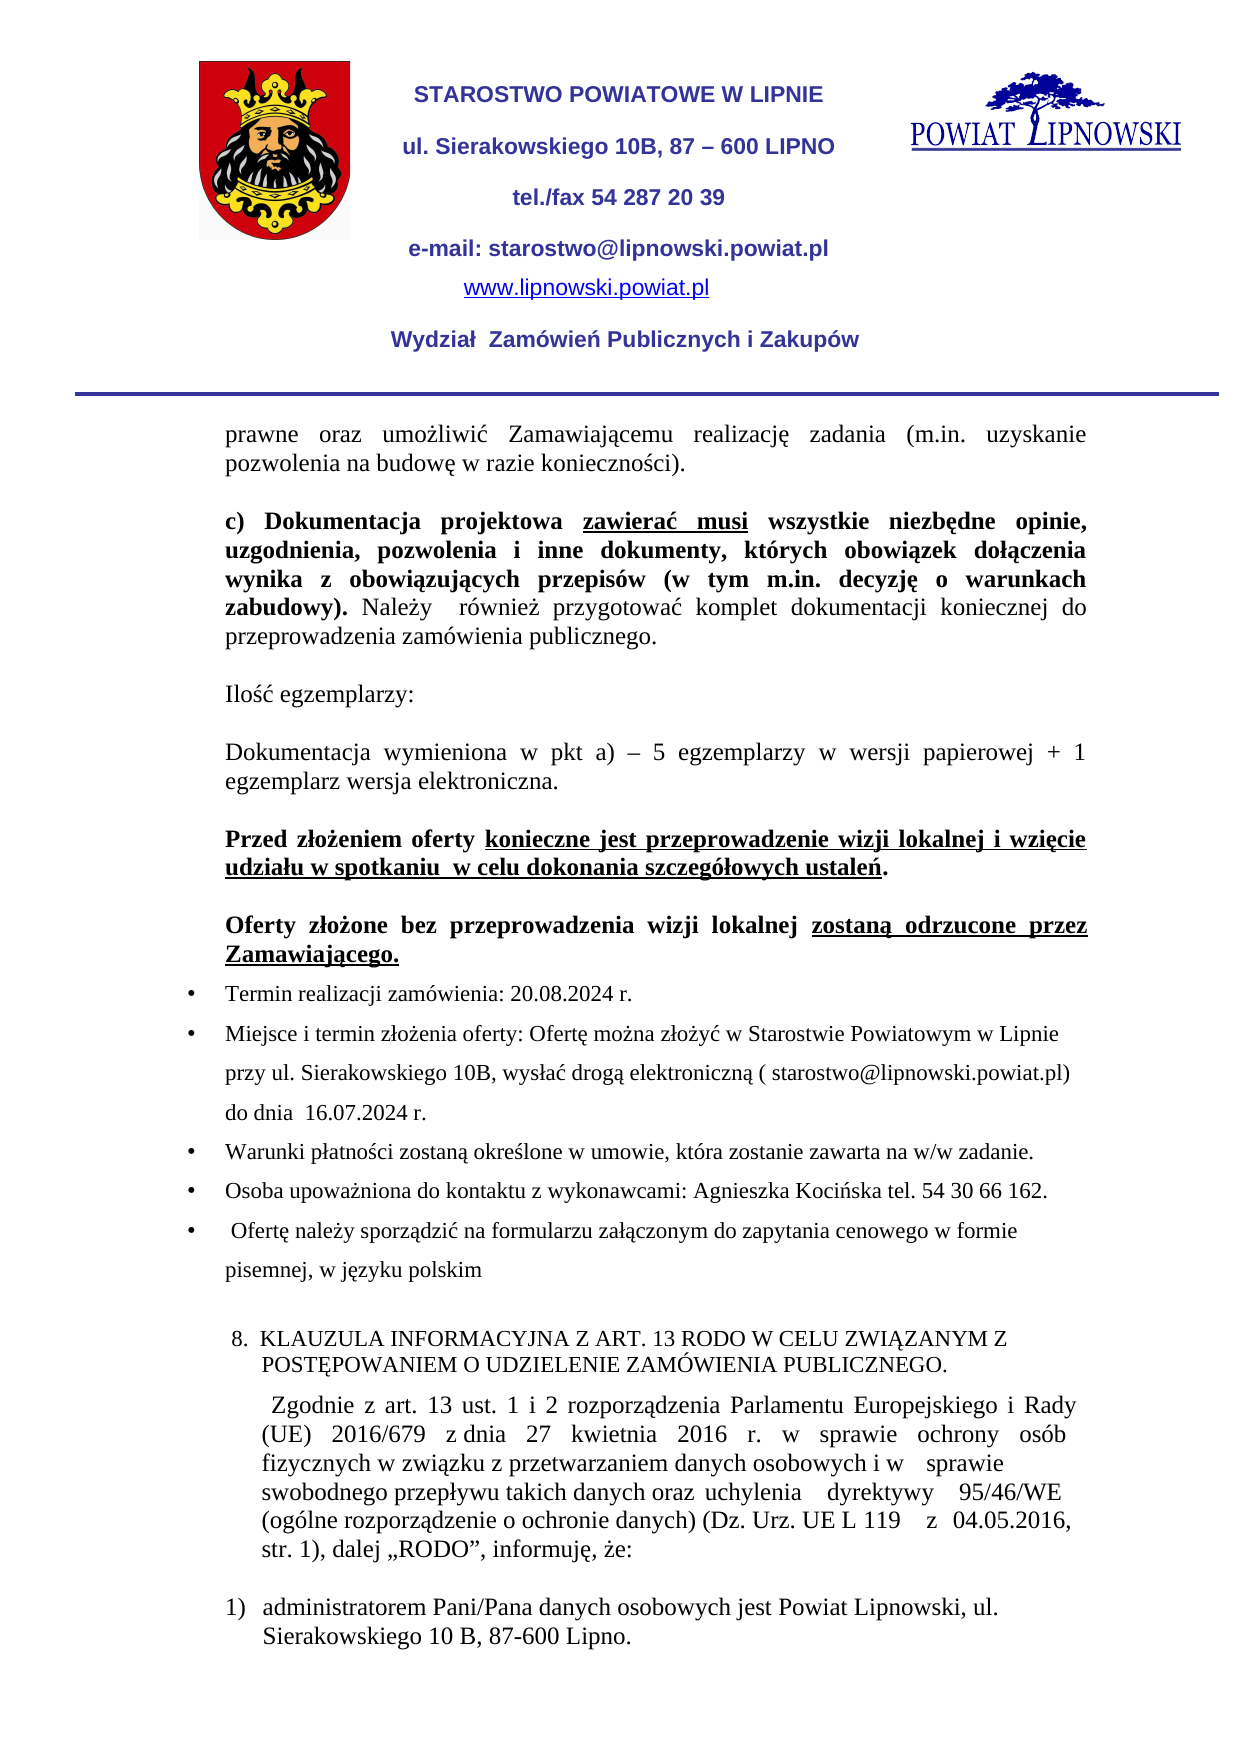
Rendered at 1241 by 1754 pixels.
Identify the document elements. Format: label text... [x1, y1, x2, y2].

list Miejsce i termin złożenia oferty: Ofertę można złożyć w Starostwie Powiatowym w Lipnie przy ul. Sierakowskiego 10B, wysłać drogą elektroniczną ( starostwo@lipnowski.powiat.pl) do dnia 16.07.2024 r. [187, 1020, 1087, 1125]
text Zgodnie z art. 13 ust. 1 i 2 rozporządzenia Parlamentu Europejskiego i Rady (UE) 2016/679 z dnia 27 kwietnia 2016 r. w sprawie ochrony osób fizycznych w związku z przetwarzaniem danych osobowych i w sprawie swobodnego przepływu takich danych oraz uchylenia dyrektywy 95/46/WE (ogólne rozporządzenie o ochronie danych) (Dz. Urz. UE L 119 z 04.05.2016, str. 1), dalej „RODO”, informuję, że: [187, 1390, 1087, 1563]
list Termin realizacji zamówienia: 20.08.2024 r. [187, 980, 1087, 1007]
list c) Dokumentacja projektowa zawierać musi wszystkie niezbędne opinie, uzgodnienia, pozwolenia i inne dokumenty, których obowiązek dołączenia wynika z obowiązujących przepisów (w tym m.in. decyzję o warunkach zabudowy). Należy również przygotować komplet dokumentacji koniecznej do przeprowadzenia zamówienia publicznego. [187, 506, 1087, 650]
list Ilość egzemplarzy: [187, 679, 1087, 708]
list administratorem Pani/Pana danych osobowych jest Powiat Lipnowski, ul. Sierakowskiego 10 B, 87-600 Lipno. [225, 1592, 1087, 1649]
list Ofertę należy sporządzić na formularzu załączonym do zapytania cenowego w formie pisemnej, w języku polskim [187, 1217, 1087, 1283]
list Przed złożeniem oferty konieczne jest przeprowadzenie wizji lokalnej i wzięcie udziału w spotkaniu w celu dokonania szczegółowych ustaleń. [187, 824, 1087, 881]
list Oferty złożone bez przeprowadzenia wizji lokalnej zostaną odrzucone przez Zamawiającego. [187, 910, 1087, 968]
text 8. KLAUZULA INFORMACYJNA Z ART. 13 RODO W CELU ZWIĄZANYM Z POSTĘPOWANIEM O UDZIELENIE ZAMÓWIENIA PUBLICZNEGO. [187, 1325, 1087, 1378]
picture [199, 61, 351, 240]
picture [901, 62, 1192, 177]
list prawne oraz umożliwić Zamawiającemu realizację zadania (m.in. uzyskanie pozwolenia na budowę w razie konieczności). [187, 419, 1087, 477]
list Dokumentacja wymieniona w pkt a) – 5 egzemplarzy w wersji papierowej + 1 egzemplarz wersja elektroniczna. [187, 737, 1087, 794]
list Warunki płatności zostaną określone w umowie, która zostanie zawarta na w/w zadanie. [187, 1138, 1087, 1164]
list Osoba upoważniona do kontaktu z wykonawcami: Agnieszka Kocińska tel. 54 30 66 162. [187, 1178, 1087, 1204]
